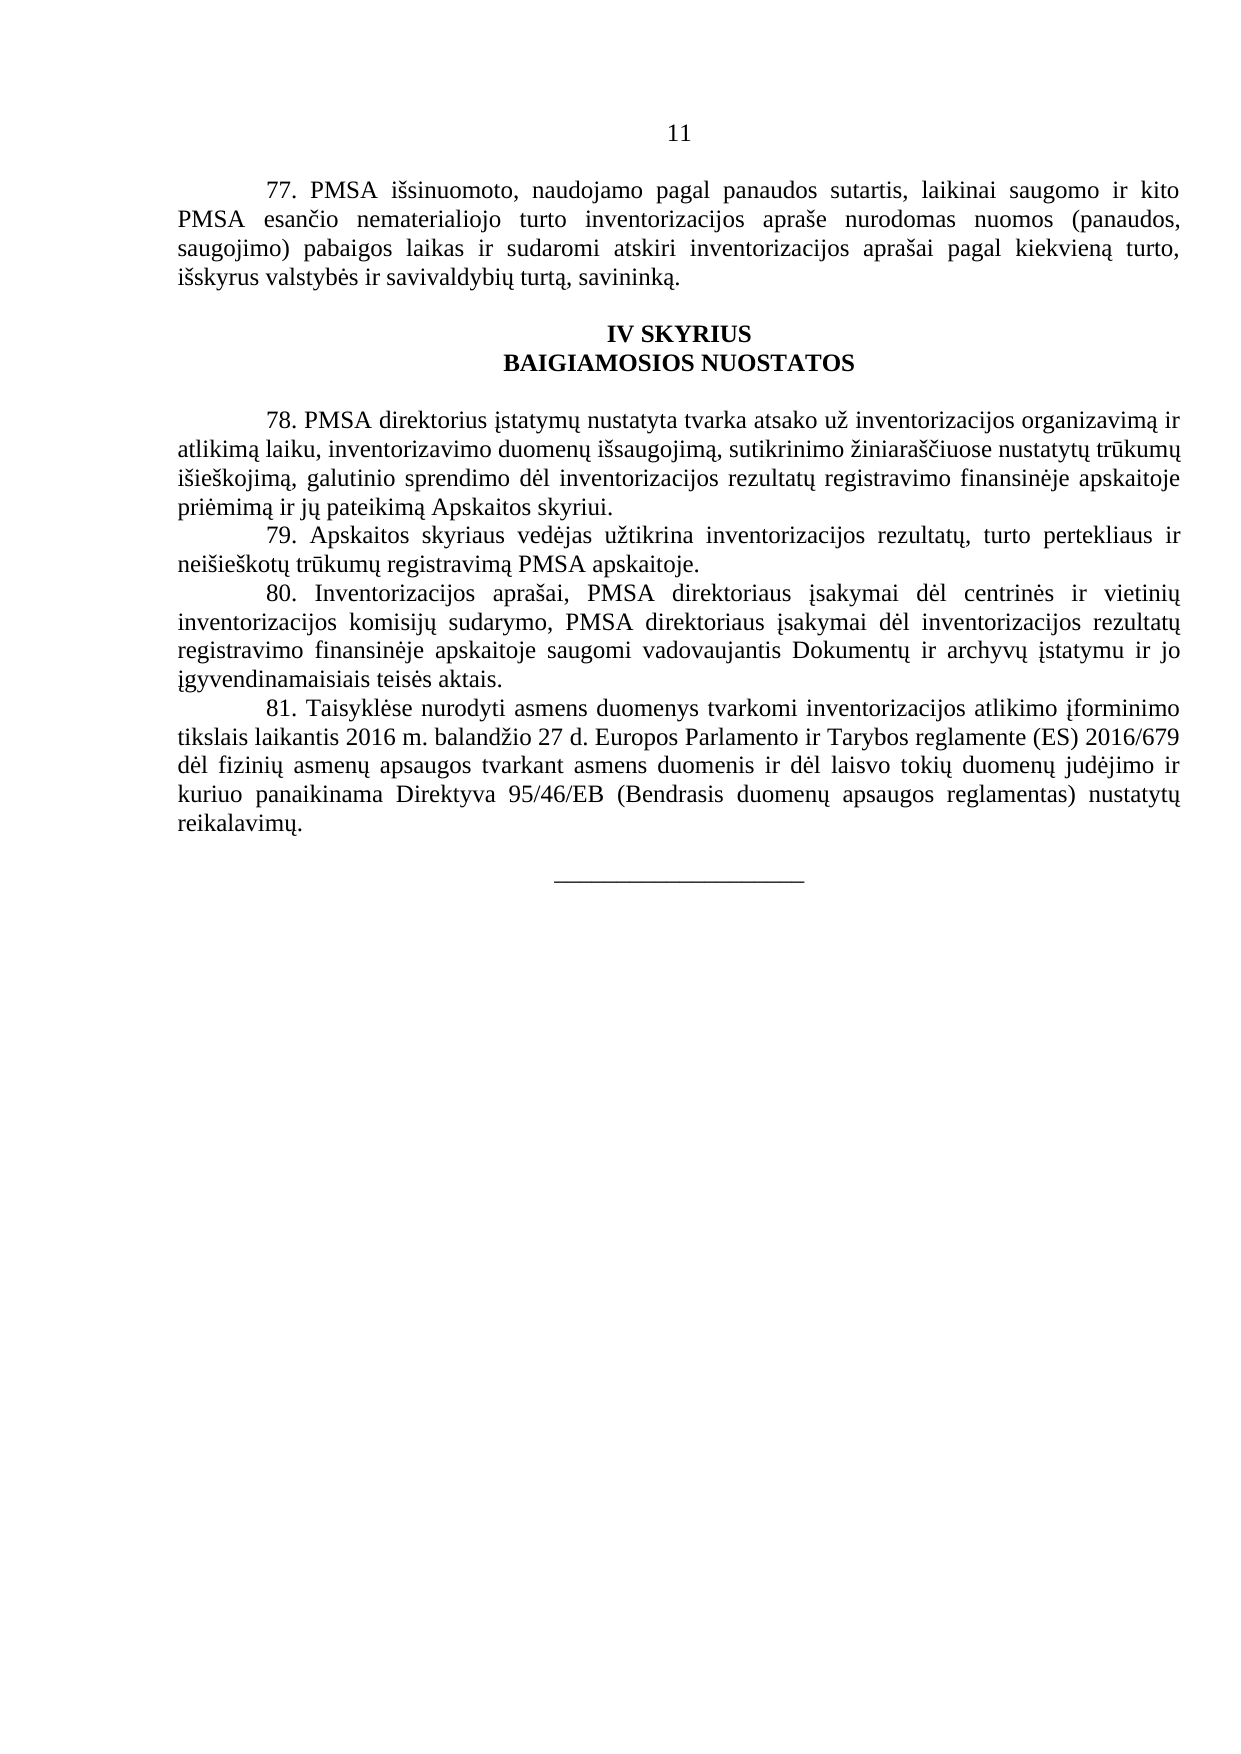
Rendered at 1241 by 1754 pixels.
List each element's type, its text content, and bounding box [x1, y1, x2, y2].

text BAIGIAMOSIOS NUOSTATOS [177, 348, 1181, 377]
text 78. PMSA direktorius įstatymų nustatyta tvarka atsako už inventorizacijos organizavimą ir atlikimą laiku, inventorizavimo duomenų išsaugojimą, sutikrinimo žiniaraščiuose nustatytų trūkumų išieškojimą, galutinio sprendimo dėl inventorizacijos rezultatų registravimo finansinėje apskaitoje priėmimą ir jų pateikimą Apskaitos skyriui. [177, 406, 1181, 521]
text 80. Inventorizacijos aprašai, PMSA direktoriaus įsakymai dėl centrinės ir vietinių inventorizacijos komisijų sudarymo, PMSA direktoriaus įsakymai dėl inventorizacijos rezultatų registravimo finansinėje apskaitoje saugomi vadovaujantis Dokumentų ir archyvų įstatymu ir jo įgyvendinamaisiais teisės aktais. [177, 578, 1181, 693]
text –––––––––––––––––––– [177, 866, 1181, 894]
text IV SKYRIUS [177, 319, 1181, 348]
text 81. Taisyklėse nurodyti asmens duomenys tvarkomi inventorizacijos atlikimo įforminimo tikslais laikantis 2016 m. balandžio 27 d. Europos Parlamento ir Tarybos reglamente (ES) 2016/679 dėl fizinių asmenų apsaugos tvarkant asmens duomenis ir dėl laisvo tokių duomenų judėjimo ir kuriuo panaikinama Direktyva 95/46/EB (Bendrasis duomenų apsaugos reglamentas) nustatytų reikalavimų. [177, 693, 1181, 837]
text 79. Apskaitos skyriaus vedėjas užtikrina inventorizacijos rezultatų, turto pertekliaus ir neišieškotų trūkumų registravimą PMSA apskaitoje. [177, 521, 1181, 578]
text 77. PMSA išsinuomoto, naudojamo pagal panaudos sutartis, laikinai saugomo ir kito PMSA esančio nematerialiojo turto inventorizacijos apraše nurodomas nuomos (panaudos, saugojimo) pabaigos laikas ir sudaromi atskiri inventorizacijos aprašai pagal kiekvieną turto, išskyrus valstybės ir savivaldybių turtą, savininką. [177, 176, 1181, 291]
